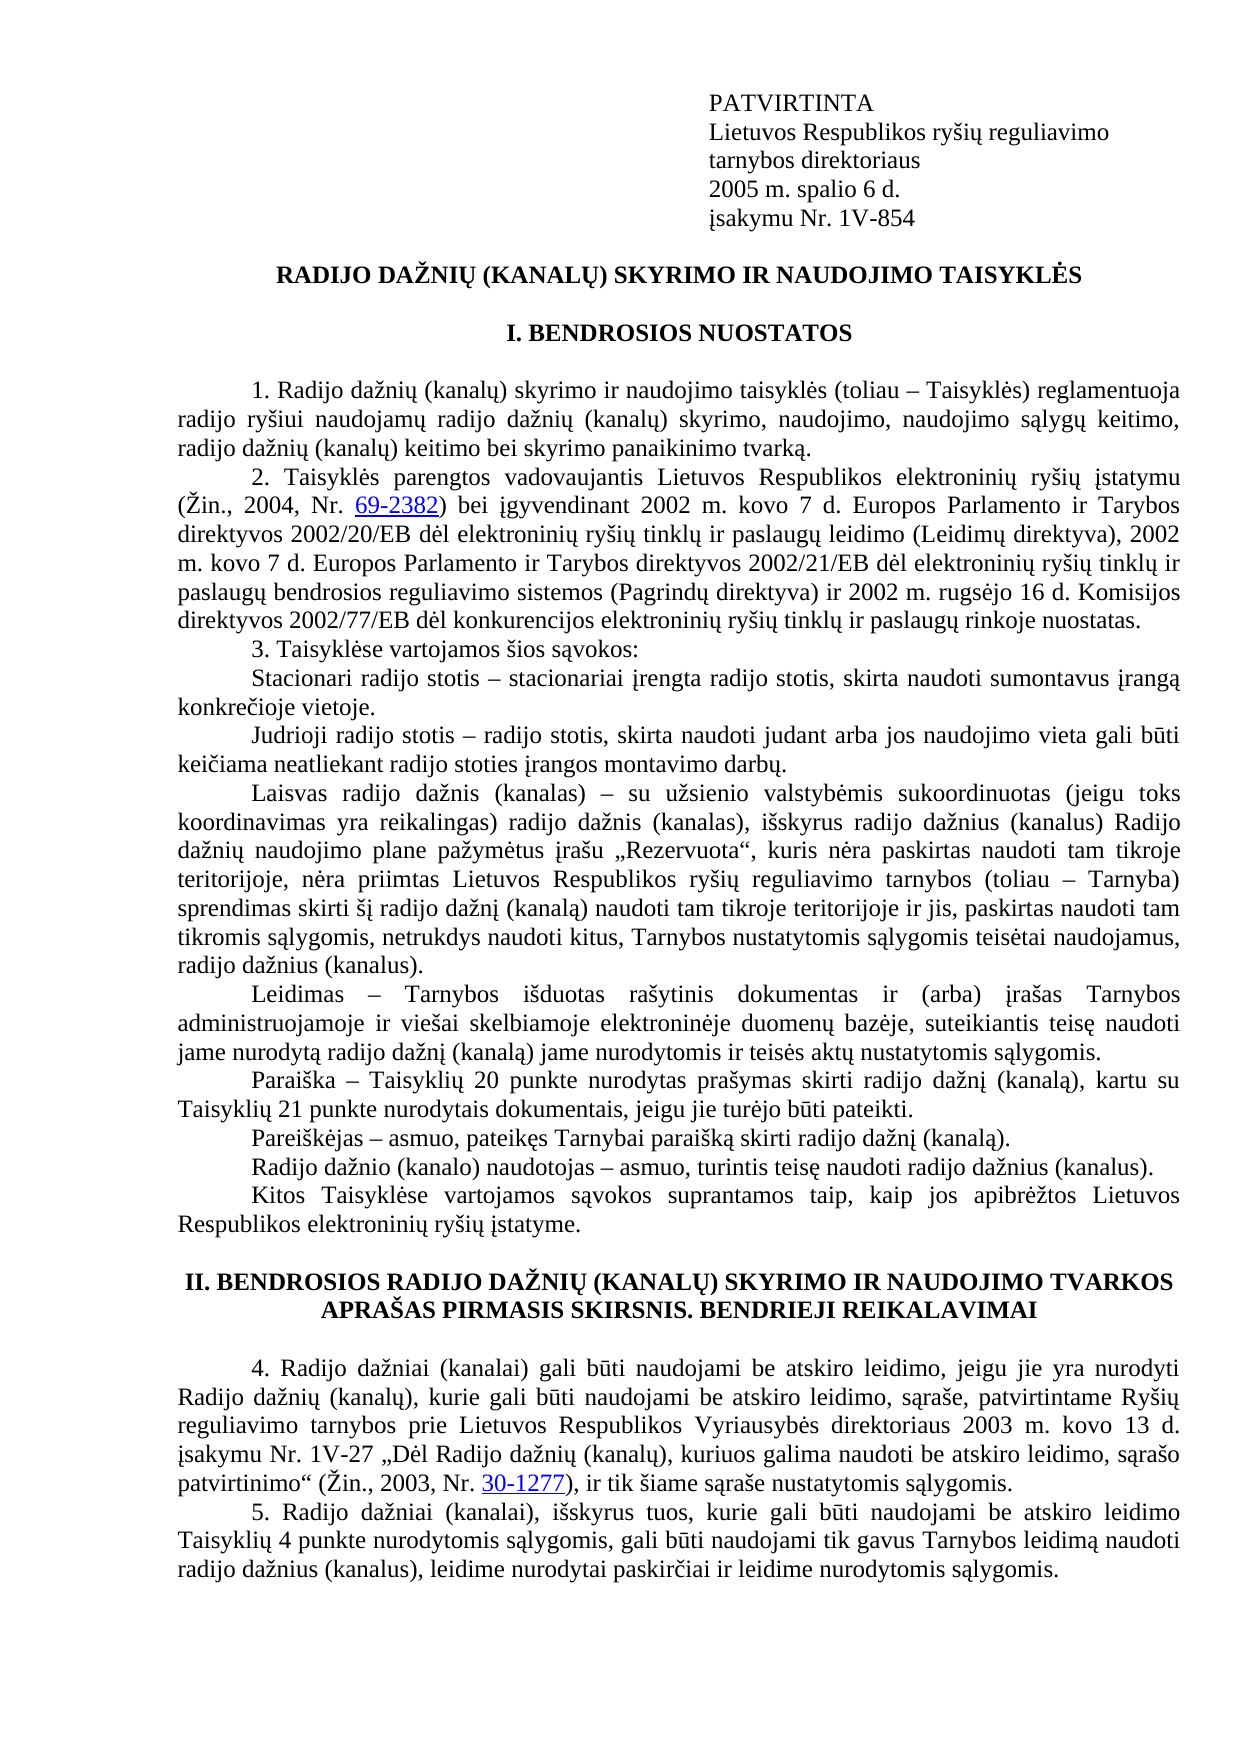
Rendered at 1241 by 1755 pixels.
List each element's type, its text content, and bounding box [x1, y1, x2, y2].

text Radijo dažnio (kanalo) naudotojas – asmuo, turintis teisę naudoti radijo dažnius (kanalus). [177, 1152, 1181, 1180]
text 1. Radijo dažnių (kanalų) skyrimo ir naudojimo taisyklės (toliau – Taisyklės) reglamentuoja radijo ryšiui naudojamų radijo dažnių (kanalų) skyrimo, naudojimo, naudojimo sąlygų keitimo, radijo dažnių (kanalų) keitimo bei skyrimo panaikinimo tvarką. [177, 375, 1181, 462]
text Judrioji radijo stotis – radijo stotis, skirta naudoti judant arba jos naudojimo vieta gali būti keičiama neatliekant radijo stoties įrangos montavimo darbų. [177, 720, 1181, 778]
text II. BENDROSIOS RADIJO DAŽNIŲ (KANALŲ) SKYRIMO IR NAUDOJIMO TVARKOS APRAŠAS PIRMASIS SKIRSNIS. BENDRIEJI REIKALAVIMAI [177, 1267, 1181, 1324]
text Leidimas – Tarnybos išduotas rašytinis dokumentas ir (arba) įrašas Tarnybos administruojamoje ir viešai skelbiamoje elektroninėje duomenų bazėje, suteikiantis teisę naudoti jame nurodytą radijo dažnį (kanalą) jame nurodytomis ir teisės aktų nustatytomis sąlygomis. [177, 979, 1181, 1065]
text 2. Taisyklės parengtos vadovaujantis Lietuvos Respublikos elektroninių ryšių įstatymu (Žin., 2004, Nr. 69-2382) bei įgyvendinant 2002 m. kovo 7 d. Europos Parlamento ir Tarybos direktyvos 2002/20/EB dėl elektroninių ryšių tinklų ir paslaugų leidimo (Leidimų direktyva), 2002 m. kovo 7 d. Europos Parlamento ir Tarybos direktyvos 2002/21/EB dėl elektroninių ryšių tinklų ir paslaugų bendrosios reguliavimo sistemos (Pagrindų direktyva) ir 2002 m. rugsėjo 16 d. Komisijos direktyvos 2002/77/EB dėl konkurencijos elektroninių ryšių tinklų ir paslaugų rinkoje nuostatas. [177, 462, 1181, 634]
text tarnybos direktoriaus [177, 145, 1181, 174]
text Kitos Taisyklėse vartojamos sąvokos suprantamos taip, kaip jos apibrėžtos Lietuvos Respublikos elektroninių ryšių įstatyme. [177, 1180, 1181, 1238]
text Lietuvos Respublikos ryšių reguliavimo [177, 117, 1181, 145]
text I. BENDROSIOS NUOSTATOS [177, 318, 1181, 347]
text Paraiška – Taisyklių 20 punkte nurodytas prašymas skirti radijo dažnį (kanalą), kartu su Taisyklių 21 punkte nurodytais dokumentais, jeigu jie turėjo būti pateikti. [177, 1065, 1181, 1123]
text 4. Radijo dažniai (kanalai) gali būti naudojami be atskiro leidimo, jeigu jie yra nurodyti Radijo dažnių (kanalų), kurie gali būti naudojami be atskiro leidimo, sąraše, patvirtintame Ryšių reguliavimo tarnybos prie Lietuvos Respublikos Vyriausybės direktoriaus 2003 m. kovo 13 d. įsakymu Nr. 1V-27 „Dėl Radijo dažnių (kanalų), kuriuos galima naudoti be atskiro leidimo, sąrašo patvirtinimo“ (Žin., 2003, Nr. 30-1277), ir tik šiame sąraše nustatytomis sąlygomis. [177, 1353, 1181, 1497]
text 5. Radijo dažniai (kanalai), išskyrus tuos, kurie gali būti naudojami be atskiro leidimo Taisyklių 4 punkte nurodytomis sąlygomis, gali būti naudojami tik gavus Tarnybos leidimą naudoti radijo dažnius (kanalus), leidime nurodytai paskirčiai ir leidime nurodytomis sąlygomis. [177, 1497, 1181, 1583]
text Pareiškėjas – asmuo, pateikęs Tarnybai paraišką skirti radijo dažnį (kanalą). [177, 1123, 1181, 1152]
text RADIJO DAŽNIŲ (KANALŲ) SKYRIMO IR NAUDOJIMO TAISYKLĖS [177, 260, 1181, 289]
text Stacionari radijo stotis – stacionariai įrengta radijo stotis, skirta naudoti sumontavus įrangą konkrečioje vietoje. [177, 663, 1181, 720]
text Laisvas radijo dažnis (kanalas) – su užsienio valstybėmis sukoordinuotas (jeigu toks koordinavimas yra reikalingas) radijo dažnis (kanalas), išskyrus radijo dažnius (kanalus) Radijo dažnių naudojimo plane pažymėtus įrašu „Rezervuota“, kuris nėra paskirtas naudoti tam tikroje teritorijoje, nėra priimtas Lietuvos Respublikos ryšių reguliavimo tarnybos (toliau – Tarnyba) sprendimas skirti šį radijo dažnį (kanalą) naudoti tam tikroje teritorijoje ir jis, paskirtas naudoti tam tikromis sąlygomis, netrukdys naudoti kitus, Tarnybos nustatytomis sąlygomis teisėtai naudojamus, radijo dažnius (kanalus). [177, 778, 1181, 979]
text 2005 m. spalio 6 d. [177, 174, 1181, 203]
text PATVIRTINTA [177, 88, 1181, 117]
text įsakymu Nr. 1V-854 [177, 203, 1181, 232]
text 3. Taisyklėse vartojamos šios sąvokos: [177, 634, 1181, 663]
